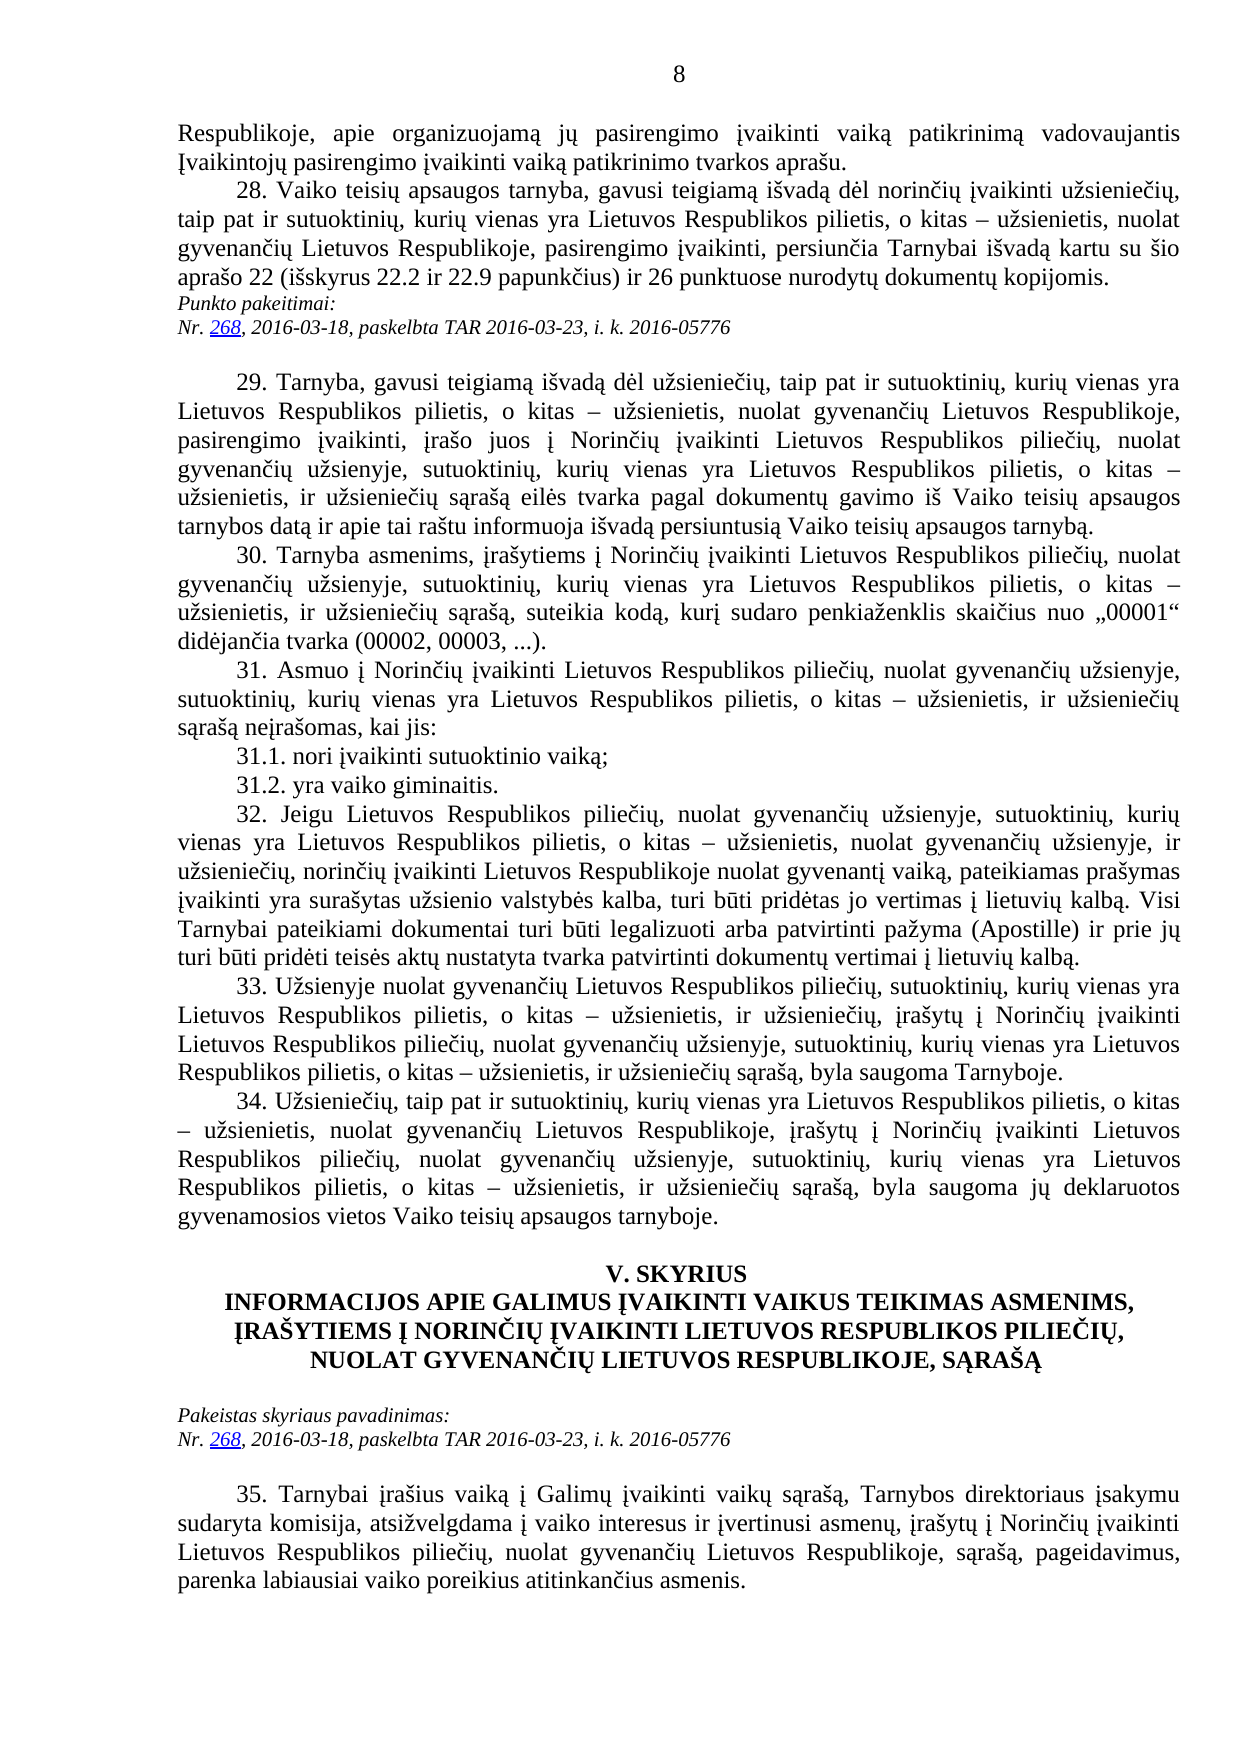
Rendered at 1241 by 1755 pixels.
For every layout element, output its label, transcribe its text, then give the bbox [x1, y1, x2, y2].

text Punkto pakeitimai: [177, 291, 1181, 315]
text 35. Tarnybai įrašius vaiką į Galimų įvaikinti vaikų sąrašą, Tarnybos direktoriaus įsakymu sudaryta komisija, atsižvelgdama į vaiko interesus ir įvertinusi asmenų, įrašytų į Norinčių įvaikinti Lietuvos Respublikos piliečių, nuolat gyvenančių Lietuvos Respublikoje, sąrašą, pageidavimus, parenka labiausiai vaiko poreikius atitinkančius asmenis. [177, 1479, 1181, 1594]
text Pakeistas skyriaus pavadinimas: [177, 1402, 1181, 1427]
text 28. Vaiko teisių apsaugos tarnyba, gavusi teigiamą išvadą dėl norinčių įvaikinti užsieniečių, taip pat ir sutuoktinių, kurių vienas yra Lietuvos Respublikos pilietis, o kitas – užsienietis, nuolat gyvenančių Lietuvos Respublikoje, pasirengimo įvaikinti, persiunčia Tarnybai išvadą kartu su šio aprašo 22 (išskyrus 22.2 ir 22.9 papunkčius) ir 26 punktuose nurodytų dokumentų kopijomis. [177, 176, 1181, 291]
text 29. Tarnyba, gavusi teigiamą išvadą dėl užsieniečių, taip pat ir sutuoktinių, kurių vienas yra Lietuvos Respublikos pilietis, o kitas – užsienietis, nuolat gyvenančių Lietuvos Respublikoje, pasirengimo įvaikinti, įrašo juos į Norinčių įvaikinti Lietuvos Respublikos piliečių, nuolat gyvenančių užsienyje, sutuoktinių, kurių vienas yra Lietuvos Respublikos pilietis, o kitas – užsienietis, ir užsieniečių sąrašą eilės tvarka pagal dokumentų gavimo iš Vaiko teisių apsaugos tarnybos datą ir apie tai raštu informuoja išvadą persiuntusią Vaiko teisių apsaugos tarnybą. [177, 367, 1181, 540]
text 31.2. yra vaiko giminaitis. [177, 770, 1181, 799]
text Nr. 268, 2016-03-18, paskelbta TAR 2016-03-23, i. k. 2016-05776 [177, 1427, 1181, 1451]
text 31.1. nori įvaikinti sutuoktinio vaiką; [177, 741, 1181, 770]
text Respublikoje, apie organizuojamą jų pasirengimo įvaikinti vaiką patikrinimą vadovaujantis Įvaikintojų pasirengimo įvaikinti vaiką patikrinimo tvarkos aprašu. [177, 118, 1181, 176]
text 32. Jeigu Lietuvos Respublikos piliečių, nuolat gyvenančių užsienyje, sutuoktinių, kurių vienas yra Lietuvos Respublikos pilietis, o kitas – užsienietis, nuolat gyvenančių užsienyje, ir užsieniečių, norinčių įvaikinti Lietuvos Respublikoje nuolat gyvenantį vaiką, pateikiamas prašymas įvaikinti yra surašytas užsienio valstybės kalba, turi būti pridėtas jo vertimas į lietuvių kalbą. Visi Tarnybai pateikiami dokumentai turi būti legalizuoti arba patvirtinti pažyma (Apostille) ir prie jų turi būti pridėti teisės aktų nustatyta tvarka patvirtinti dokumentų vertimai į lietuvių kalbą. [177, 799, 1181, 971]
text V. SKYRIUS INFORMACIJOS APIE GALIMUS ĮVAIKINTI VAIKUS TEIKIMAS ASMENIMS, ĮRAŠYTIEMS Į NORINČIŲ ĮVAIKINTI LIETUVOS RESPUBLIKOS PILIEČIŲ, NUOLAT GYVENANČIŲ LIETUVOS RESPUBLIKOJE, SĄRAŠĄ [177, 1259, 1181, 1374]
text 33. Užsienyje nuolat gyvenančių Lietuvos Respublikos piliečių, sutuoktinių, kurių vienas yra Lietuvos Respublikos pilietis, o kitas – užsienietis, ir užsieniečių, įrašytų į Norinčių įvaikinti Lietuvos Respublikos piliečių, nuolat gyvenančių užsienyje, sutuoktinių, kurių vienas yra Lietuvos Respublikos pilietis, o kitas – užsienietis, ir užsieniečių sąrašą, byla saugoma Tarnyboje. [177, 971, 1181, 1086]
text Nr. 268, 2016-03-18, paskelbta TAR 2016-03-23, i. k. 2016-05776 [177, 315, 1181, 339]
text 30. Tarnyba asmenims, įrašytiems į Norinčių įvaikinti Lietuvos Respublikos piliečių, nuolat gyvenančių užsienyje, sutuoktinių, kurių vienas yra Lietuvos Respublikos pilietis, o kitas – užsienietis, ir užsieniečių sąrašą, suteikia kodą, kurį sudaro penkiaženklis skaičius nuo „00001“ didėjančia tvarka (00002, 00003, ...). [177, 540, 1181, 655]
text 34. Užsieniečių, taip pat ir sutuoktinių, kurių vienas yra Lietuvos Respublikos pilietis, o kitas – užsienietis, nuolat gyvenančių Lietuvos Respublikoje, įrašytų į Norinčių įvaikinti Lietuvos Respublikos piliečių, nuolat gyvenančių užsienyje, sutuoktinių, kurių vienas yra Lietuvos Respublikos pilietis, o kitas – užsienietis, ir užsieniečių sąrašą, byla saugoma jų deklaruotos gyvenamosios vietos Vaiko teisių apsaugos tarnyboje. [177, 1086, 1181, 1230]
text 31. Asmuo į Norinčių įvaikinti Lietuvos Respublikos piliečių, nuolat gyvenančių užsienyje, sutuoktinių, kurių vienas yra Lietuvos Respublikos pilietis, o kitas – užsienietis, ir užsieniečių sąrašą neįrašomas, kai jis: [177, 655, 1181, 741]
